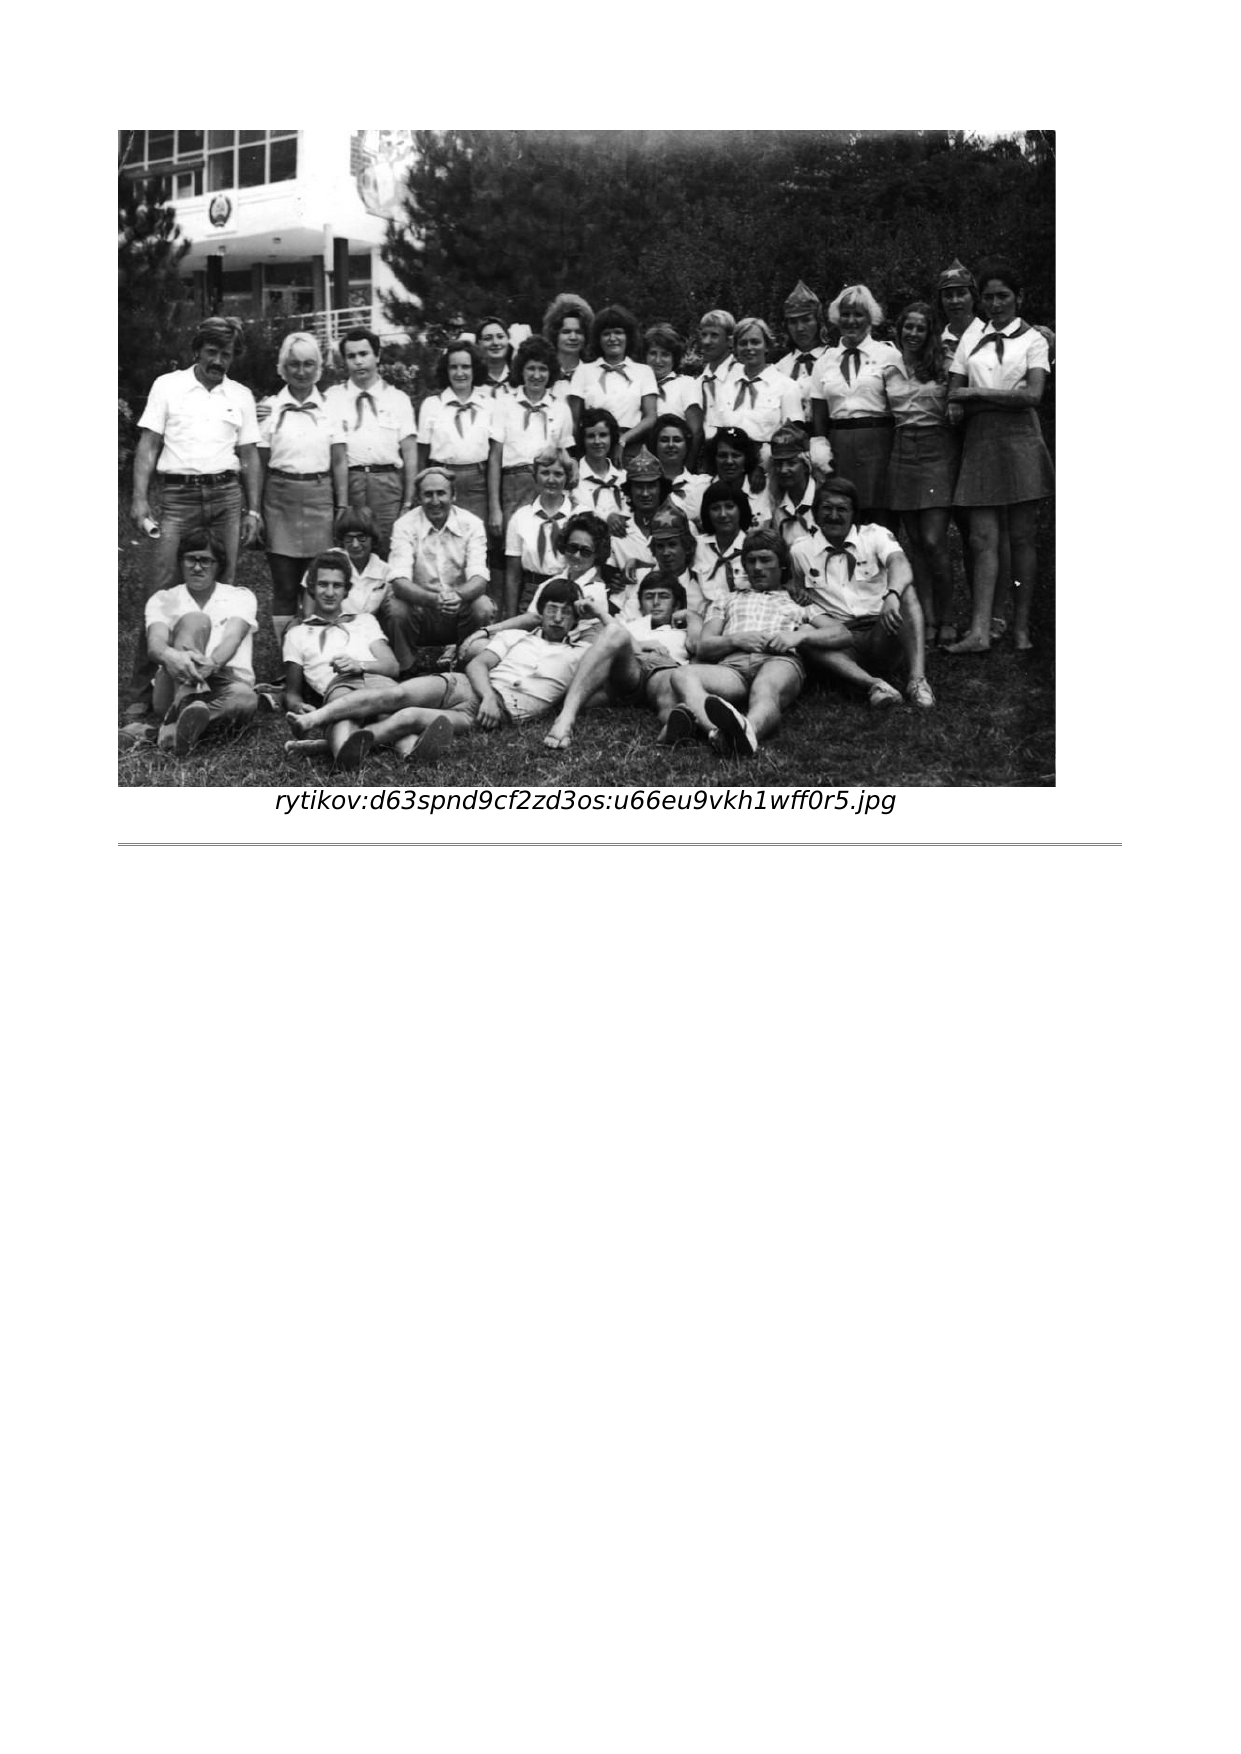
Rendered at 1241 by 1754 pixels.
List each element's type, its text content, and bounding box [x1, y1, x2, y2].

text rytikov:d63spnd9cf2zd3os:u66eu9vkh1wff0r5.jpg [118, 787, 1056, 816]
picture [118, 130, 1056, 787]
